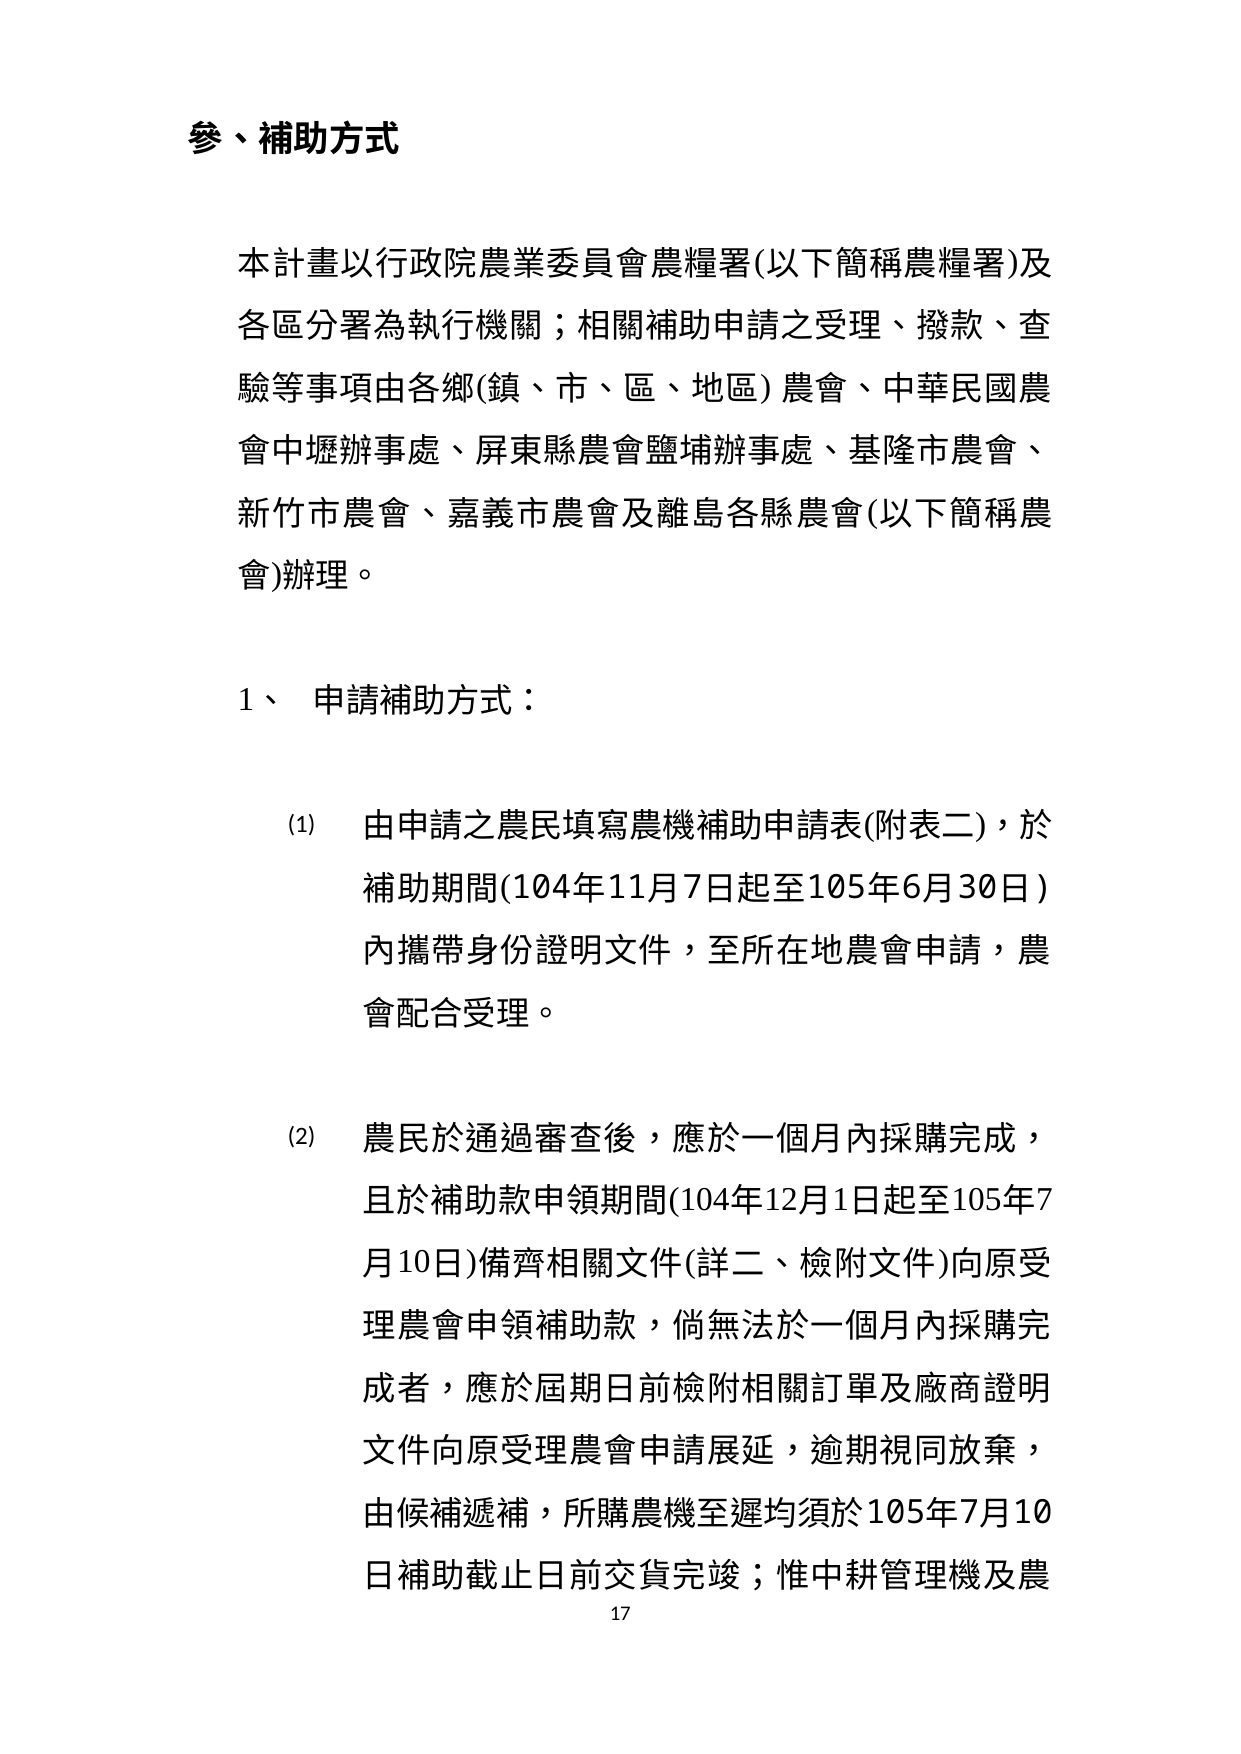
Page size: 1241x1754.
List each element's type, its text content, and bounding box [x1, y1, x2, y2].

list 農民於通過審查後，應於一個月內採購完成，且於補助款申領期間(104年12月1日起至105年7月10日)備齊相關文件(詳二、檢附文件)向原受理農會申領補助款，倘無法於一個月內採購完成者，應於屆期日前檢附相關訂單及廠商證明文件向原受理農會申請展延，逾期視同放棄，由候補遞補，所購農機至遲均須於105年7月10日補助截止日前交貨完竣；惟中耕管理機及農 [287, 1094, 1053, 1594]
list 由申請之農民填寫農機補助申請表(附表二)，於補助期間(104年11月7日起至105年6月30日)內攜帶身份證明文件，至所在地農會申請，農會配合受理。 [287, 782, 1053, 1032]
text 本計畫以行政院農業委員會農糧署(以下簡稱農糧署)及各區分署為執行機關；相關補助申請之受理、撥款、查驗等事項由各鄉(鎮、市、區、地區) 農會、中華民國農會中壢辦事處、屏東縣農會鹽埔辦事處、基隆市農會、新竹市農會、嘉義市農會及離島各縣農會(以下簡稱農會)辦理。 [237, 219, 1053, 594]
list 申請補助方式： [237, 657, 1053, 719]
text 參、補助方式 [187, 94, 1053, 157]
